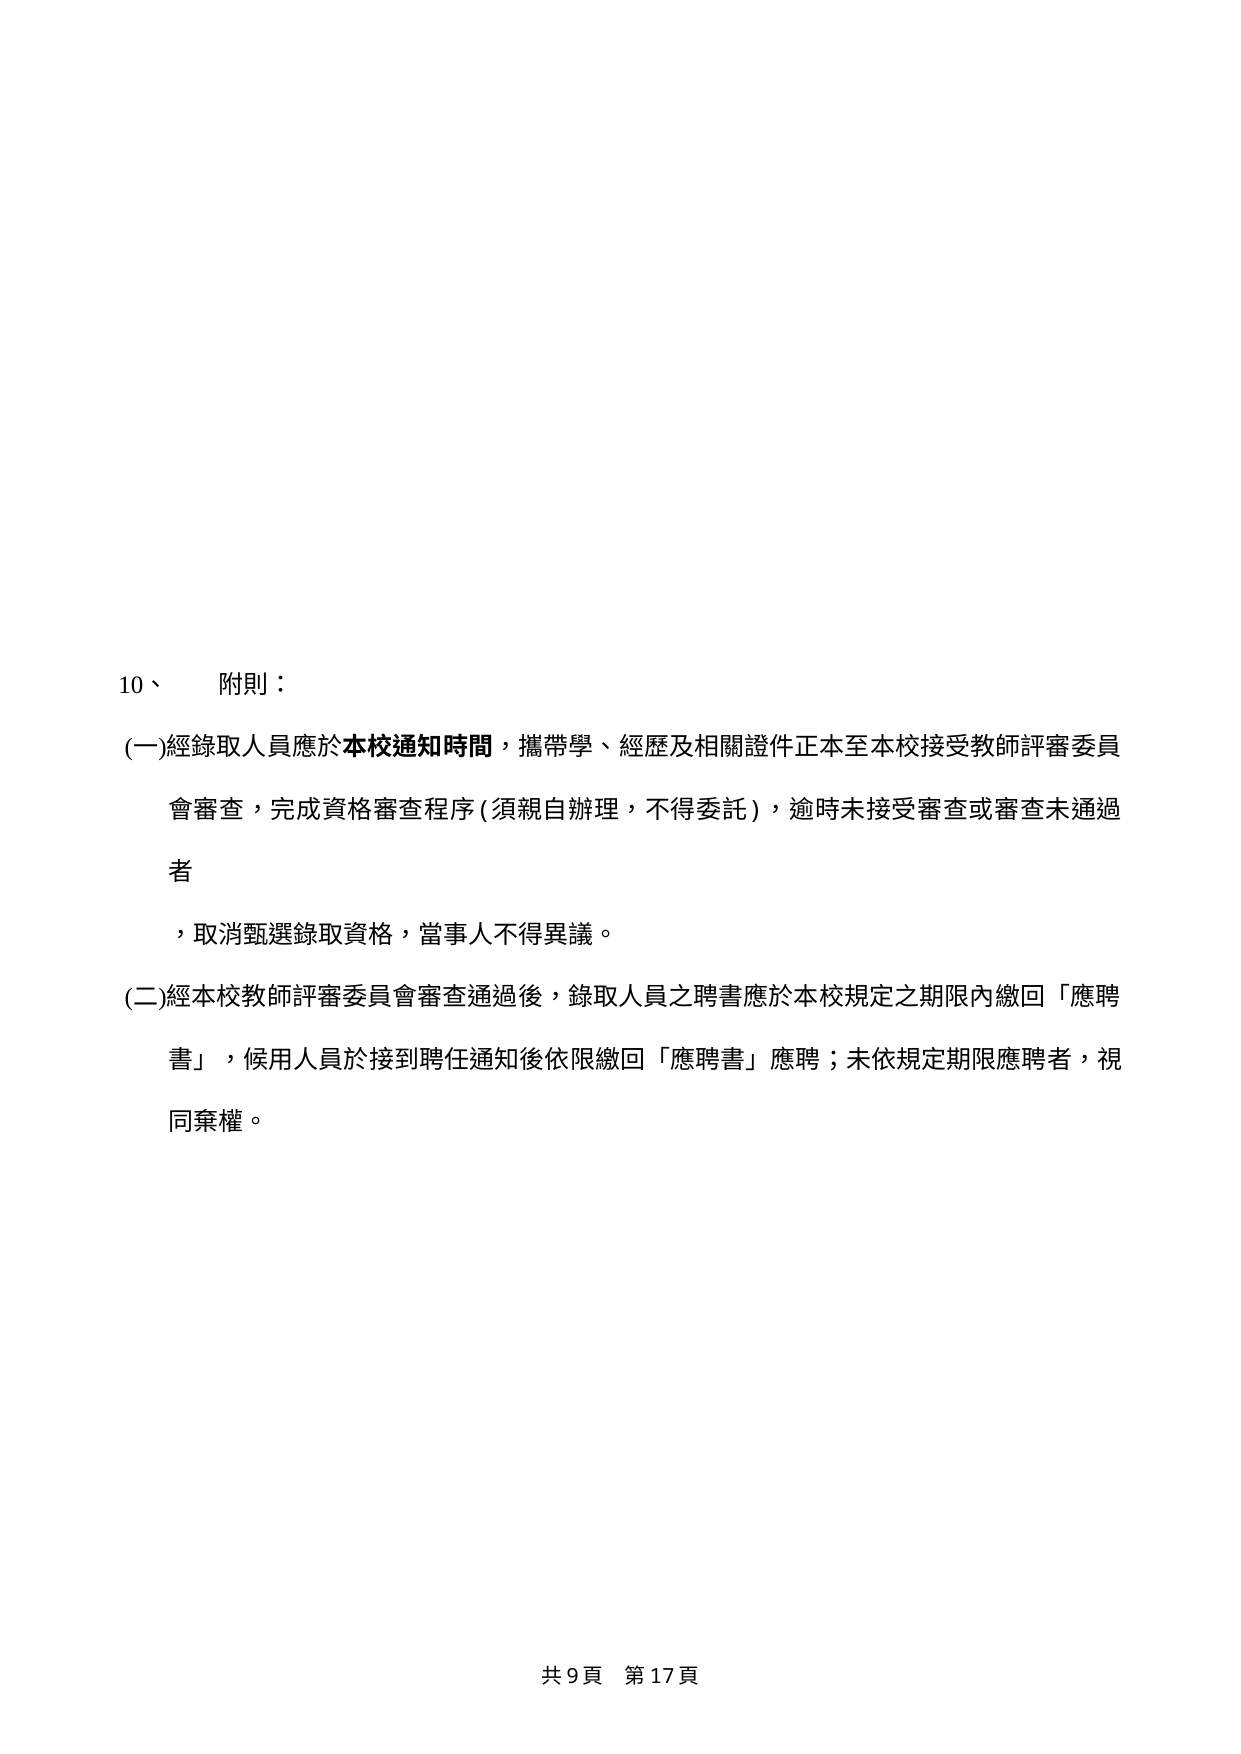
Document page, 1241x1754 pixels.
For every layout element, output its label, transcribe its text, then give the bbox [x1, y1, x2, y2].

list 附則： [118, 641, 1122, 703]
text (一)經錄取人員應於本校通知時間，攜帶學、經歷及相關證件正本至本校接受教師評審委員會審查，完成資格審查程序(須親自辦理，不得委託)，逾時未接受審查或審查未通過者 ，取消甄選錄取資格，當事人不得異議。 [118, 703, 1122, 953]
text (二)經本校教師評審委員會審查通過後，錄取人員之聘書應於本校規定之期限內繳回「應聘書」，候用人員於接到聘任通知後依限繳回「應聘書」應聘；未依規定期限應聘者，視同棄權。 [118, 953, 1122, 1141]
